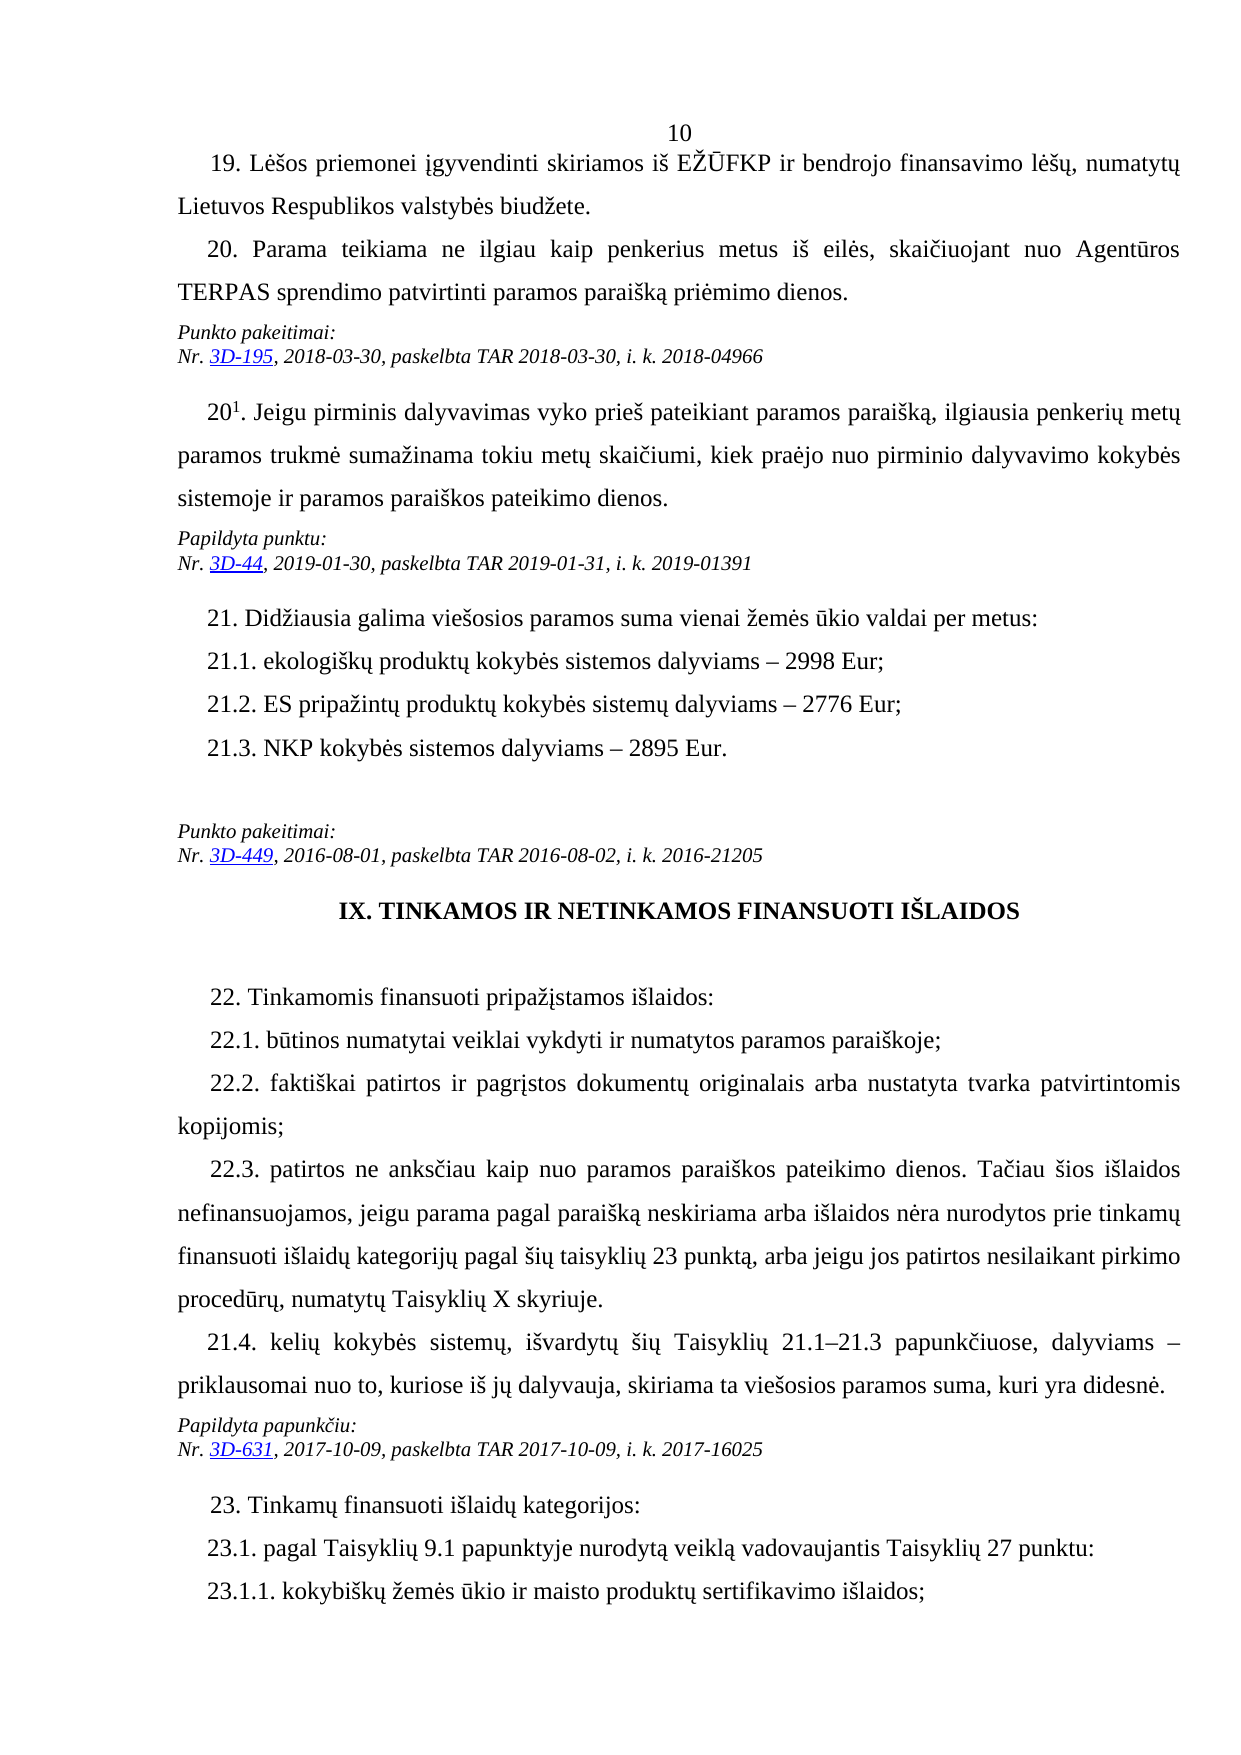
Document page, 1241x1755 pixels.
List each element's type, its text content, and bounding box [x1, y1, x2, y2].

text 22.3. patirtos ne anksčiau kaip nuo paramos paraiškos pateikimo dienos. Tačiau šios išlaidos nefinansuojamos, jeigu parama pagal paraišką neskiriama arba išlaidos nėra nurodytos prie tinkamų finansuoti išlaidų kategorijų pagal šių taisyklių 23 punktą, arba jeigu jos patirtos nesilaikant pirkimo procedūrų, numatytų Taisyklių X skyriuje. [177, 1154, 1181, 1313]
text Papildyta papunkčiu: [177, 1413, 1181, 1437]
text Nr. 3D-44, 2019-01-30, paskelbta TAR 2019-01-31, i. k. 2019-01391 [177, 550, 1181, 574]
text 20. Parama teikiama ne ilgiau kaip penkerius metus iš eilės, skaičiuojant nuo Agentūros TERPAS sprendimo patvirtinti paramos paraišką priėmimo dienos. [177, 234, 1181, 306]
text Punkto pakeitimai: [177, 320, 1181, 344]
text 21.2. ES pripažintų produktų kokybės sistemų dalyviams – 2776 Eur; [177, 689, 1181, 718]
text Nr. 3D-449, 2016-08-01, paskelbta TAR 2016-08-02, i. k. 2016-21205 [177, 843, 1181, 867]
text 22. Tinkamomis finansuoti pripažįstamos išlaidos: [177, 982, 1181, 1011]
text 21.1. ekologiškų produktų kokybės sistemos dalyviams – 2998 Eur; [177, 646, 1181, 675]
text IX. TINKAMOS IR NETINKAMOS FINANSUOTI IŠLAIDOS [177, 896, 1181, 924]
text 21.4. kelių kokybės sistemų, išvardytų šių Taisyklių 21.1–21.3 papunkčiuose, dalyviams – priklausomai nuo to, kuriose iš jų dalyvauja, skiriama ta viešosios paramos suma, kuri yra didesnė. [177, 1327, 1181, 1399]
text 201. Jeigu pirminis dalyvavimas vyko prieš pateikiant paramos paraišką, ilgiausia penkerių metų paramos trukmė sumažinama tokiu metų skaičiumi, kiek praėjo nuo pirminio dalyvavimo kokybės sistemoje ir paramos paraiškos pateikimo dienos. [177, 397, 1181, 512]
text 21.3. NKP kokybės sistemos dalyviams – 2895 Eur. [177, 733, 1181, 761]
text 21. Didžiausia galima viešosios paramos suma vienai žemės ūkio valdai per metus: [177, 603, 1181, 632]
text 23.1. pagal Taisyklių 9.1 papunktyje nurodytą veiklą vadovaujantis Taisyklių 27 punktu: [207, 1533, 1181, 1562]
text Papildyta punktu: [177, 526, 1181, 550]
text 23.1.1. kokybiškų žemės ūkio ir maisto produktų sertifikavimo išlaidos; [207, 1576, 1181, 1605]
text Punkto pakeitimai: [177, 819, 1181, 843]
text 22.2. faktiškai patirtos ir pagrįstos dokumentų originalais arba nustatyta tvarka patvirtintomis kopijomis; [177, 1068, 1181, 1140]
text Nr. 3D-195, 2018-03-30, paskelbta TAR 2018-03-30, i. k. 2018-04966 [177, 344, 1181, 368]
text 22.1. būtinos numatytai veiklai vykdyti ir numatytos paramos paraiškoje; [177, 1025, 1181, 1054]
text 19. Lėšos priemonei įgyvendinti skiriamos iš EŽŪFKP ir bendrojo finansavimo lėšų, numatytų Lietuvos Respublikos valstybės biudžete. [177, 148, 1181, 219]
text 23. Tinkamų finansuoti išlaidų kategorijos: [177, 1490, 1181, 1519]
text Nr. 3D-631, 2017-10-09, paskelbta TAR 2017-10-09, i. k. 2017-16025 [177, 1437, 1181, 1461]
